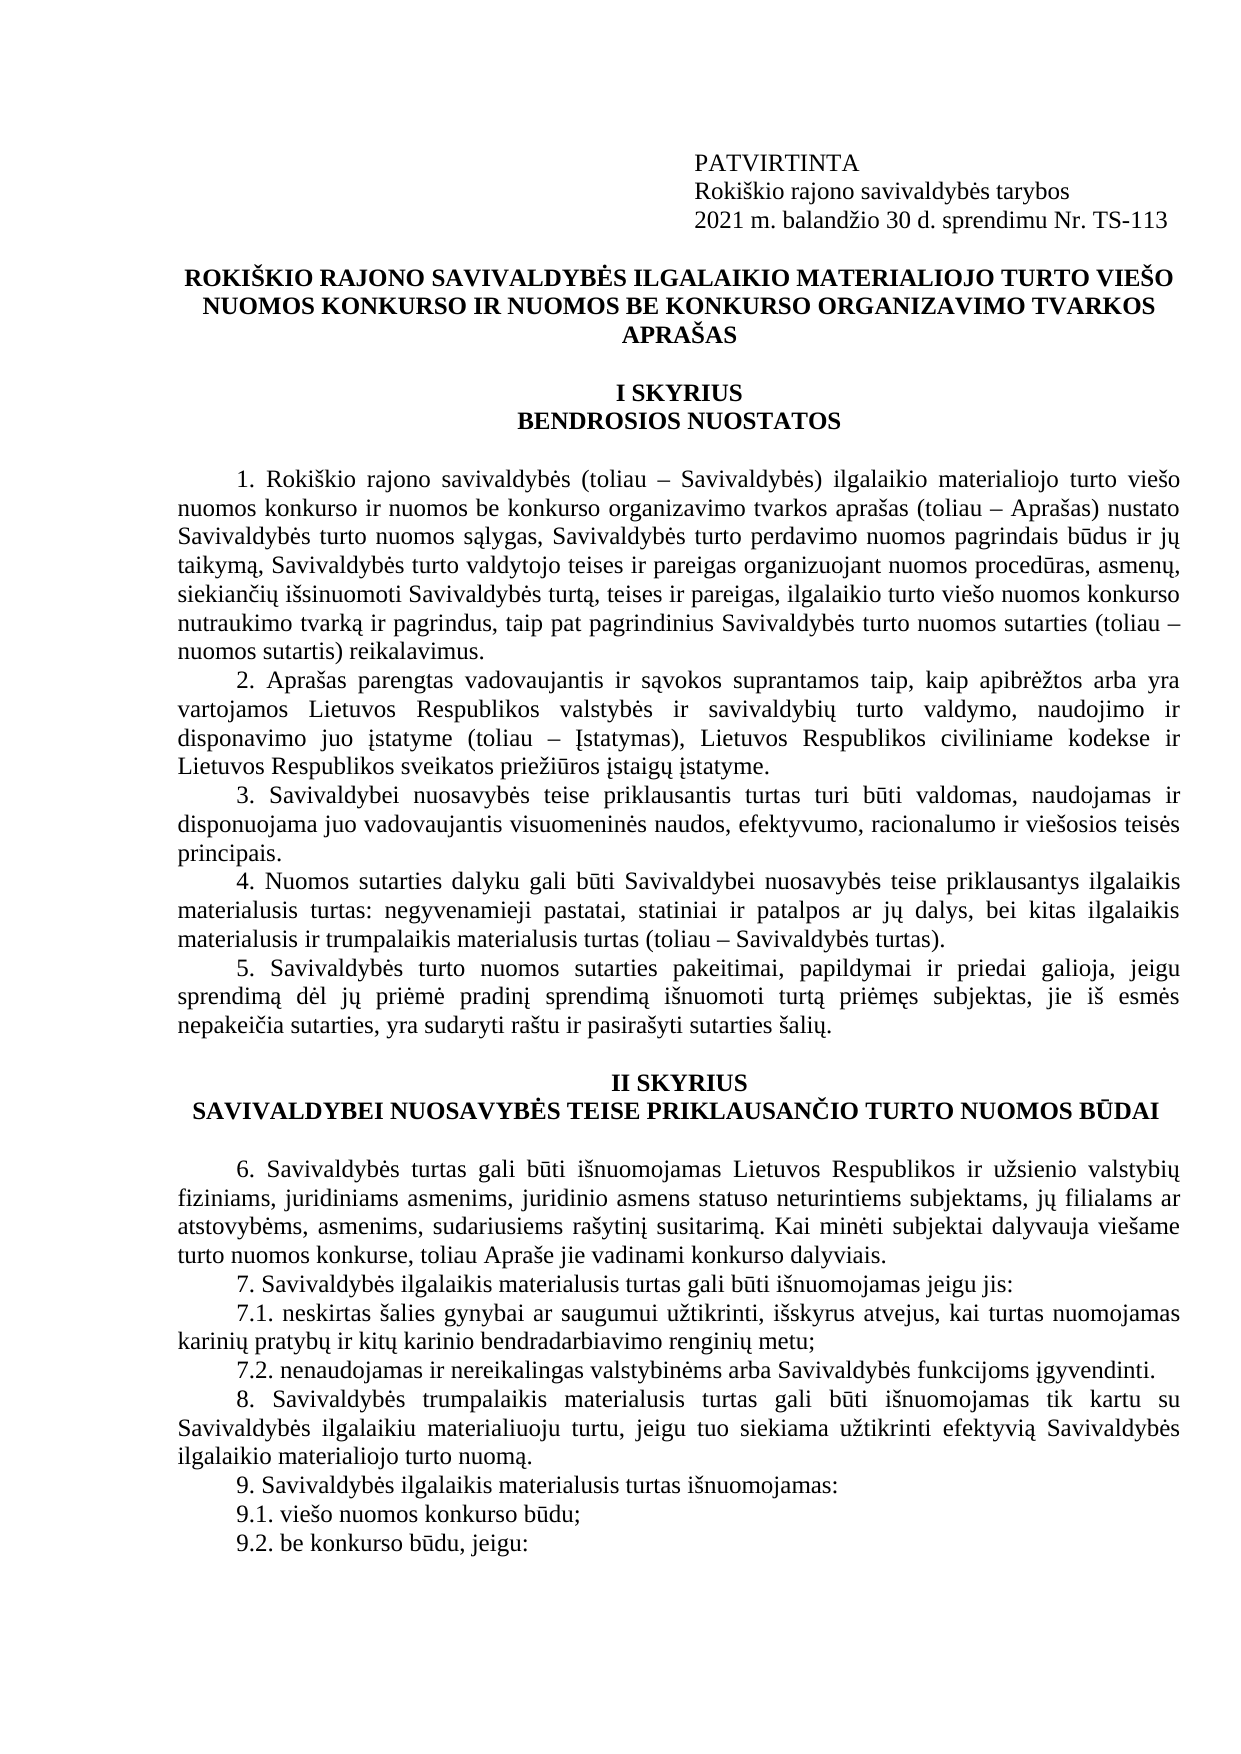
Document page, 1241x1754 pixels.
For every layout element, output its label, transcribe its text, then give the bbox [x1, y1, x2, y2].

text 3. Savivaldybei nuosavybės teise priklausantis turtas turi būti valdomas, naudojamas ir disponuojama juo vadovaujantis visuomeninės naudos, efektyvumo, racionalumo ir viešosios teisės principais. [177, 780, 1181, 866]
text 2021 m. balandžio 30 d. sprendimu Nr. TS-113 [694, 205, 1181, 234]
text 7.2. nenaudojamas ir nereikalingas valstybinėms arba Savivaldybės funkcijoms įgyvendinti. [177, 1355, 1181, 1384]
text 9. Savivaldybės ilgalaikis materialusis turtas išnuomojamas: [177, 1470, 1181, 1499]
text ROKIŠKIO RAJONO SAVIVALDYBĖS ILGALAIKIO MATERIALIOJO TURTO VIEŠO NUOMOS KONKURSO IR NUOMOS BE KONKURSO ORGANIZAVIMO TVARKOS APRAŠAS [177, 263, 1181, 349]
text I SKYRIUS [177, 378, 1181, 406]
text 1. Rokiškio rajono savivaldybės (toliau – Savivaldybės) ilgalaikio materialiojo turto viešo nuomos konkurso ir nuomos be konkurso organizavimo tvarkos aprašas (toliau – Aprašas) nustato Savivaldybės turto nuomos sąlygas, Savivaldybės turto perdavimo nuomos pagrindais būdus ir jų taikymą, Savivaldybės turto valdytojo teises ir pareigas organizuojant nuomos procedūras, asmenų, siekiančių išsinuomoti Savivaldybės turtą, teises ir pareigas, ilgalaikio turto viešo nuomos konkurso nutraukimo tvarką ir pagrindus, taip pat pagrindinius Savivaldybės turto nuomos sutarties (toliau – nuomos sutartis) reikalavimus. [177, 464, 1181, 665]
text II SKYRIUS [177, 1068, 1181, 1096]
text 5. Savivaldybės turto nuomos sutarties pakeitimai, papildymai ir priedai galioja, jeigu sprendimą dėl jų priėmė pradinį sprendimą išnuomoti turtą priėmęs subjektas, jie iš esmės nepakeičia sutarties, yra sudaryti raštu ir pasirašyti sutarties šalių. [177, 953, 1181, 1039]
text BENDROSIOS NUOSTATOS [177, 406, 1181, 435]
text 6. Savivaldybės turtas gali būti išnuomojamas Lietuvos Respublikos ir užsienio valstybių fiziniams, juridiniams asmenims, juridinio asmens statuso neturintiems subjektams, jų filialams ar atstovybėms, asmenims, sudariusiems rašytinį susitarimą. Kai minėti subjektai dalyvauja viešame turto nuomos konkurse, toliau Apraše jie vadinami konkurso dalyviais. [177, 1154, 1181, 1269]
text SAVIVALDYBEI NUOSAVYBĖS TEISE PRIKLAUSANČIO TURTO NUOMOS BŪDAI [177, 1096, 1181, 1125]
text 9.2. be konkurso būdu, jeigu: [177, 1528, 1181, 1556]
text Rokiškio rajono savivaldybės tarybos [694, 176, 1181, 205]
text 8. Savivaldybės trumpalaikis materialusis turtas gali būti išnuomojamas tik kartu su Savivaldybės ilgalaikiu materialiuoju turtu, jeigu tuo siekiama užtikrinti efektyvią Savivaldybės ilgalaikio materialiojo turto nuomą. [177, 1384, 1181, 1470]
text PATVIRTINTA [694, 148, 1181, 176]
text 2. Aprašas parengtas vadovaujantis ir sąvokos suprantamos taip, kaip apibrėžtos arba yra vartojamos Lietuvos Respublikos valstybės ir savivaldybių turto valdymo, naudojimo ir disponavimo juo įstatyme (toliau – Įstatymas), Lietuvos Respublikos civiliniame kodekse ir Lietuvos Respublikos sveikatos priežiūros įstaigų įstatyme. [177, 665, 1181, 780]
text 9.1. viešo nuomos konkurso būdu; [177, 1499, 1181, 1528]
text 4. Nuomos sutarties dalyku gali būti Savivaldybei nuosavybės teise priklausantys ilgalaikis materialusis turtas: negyvenamieji pastatai, statiniai ir patalpos ar jų dalys, bei kitas ilgalaikis materialusis ir trumpalaikis materialusis turtas (toliau – Savivaldybės turtas). [177, 866, 1181, 953]
text 7. Savivaldybės ilgalaikis materialusis turtas gali būti išnuomojamas jeigu jis: [177, 1269, 1181, 1298]
text 7.1. neskirtas šalies gynybai ar saugumui užtikrinti, išskyrus atvejus, kai turtas nuomojamas karinių pratybų ir kitų karinio bendradarbiavimo renginių metu; [177, 1298, 1181, 1355]
